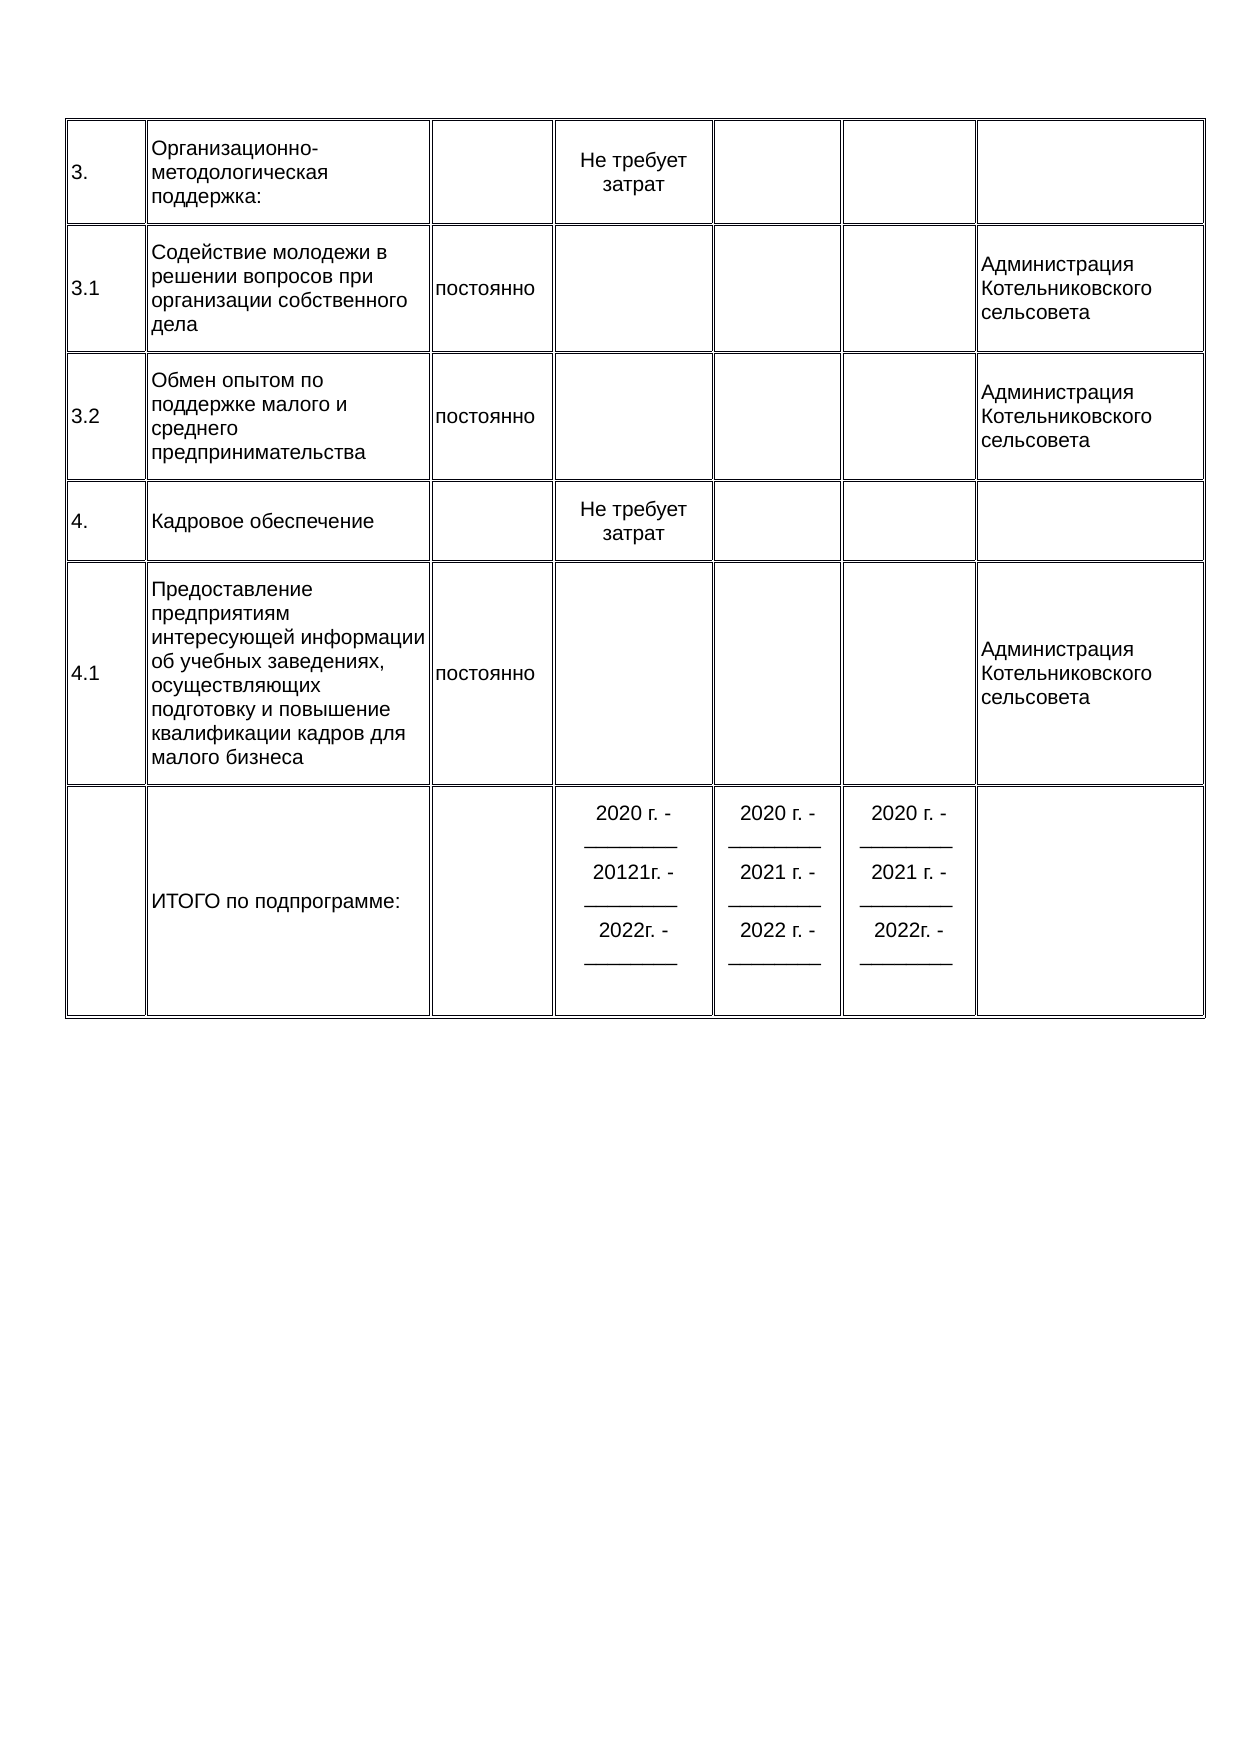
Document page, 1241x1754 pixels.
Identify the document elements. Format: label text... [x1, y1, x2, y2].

table_cell [433, 121, 552, 222]
table_cell [68, 787, 145, 1015]
table_cell [844, 482, 975, 559]
table_cell [715, 121, 840, 222]
table_cell 3.2 [68, 354, 145, 479]
table_cell постоянно [433, 563, 552, 784]
table_cell постоянно [433, 354, 552, 479]
table_cell [715, 354, 840, 479]
table_cell Не требует затрат [556, 121, 712, 222]
table_cell ИТОГО по подпрограмме: [148, 787, 429, 1015]
table_cell Обмен опытом по поддержке малого и среднего предпринимательства [148, 354, 429, 479]
table_cell 3.1 [68, 226, 145, 351]
table_cell [715, 226, 840, 351]
table_cell [844, 354, 975, 479]
table_cell Предоставление предприятиям интересующей информации об учебных заведениях, осуществляющих подготовку и повышение квалификации кадров для малого бизнеса [148, 563, 429, 784]
table_cell 4.1 [68, 563, 145, 784]
table_cell 2020 г. -________ 2021 г. -________ 2022г. -________ [844, 787, 975, 1015]
table_cell Администрация Котельниковского сельсовета [978, 226, 1203, 351]
table_cell 2020 г. -________ 20121г. -________ 2022г. -________ [556, 787, 712, 1015]
table_cell Администрация Котельниковского сельсовета [978, 354, 1203, 479]
table_cell 4. [68, 482, 145, 559]
table_cell [978, 121, 1203, 222]
table_cell 2020 г. -________ 2021 г. -________ 2022 г. -________ [715, 787, 840, 1015]
table_cell [715, 563, 840, 784]
table_cell [715, 482, 840, 559]
table_cell постоянно [433, 226, 552, 351]
table_cell [433, 482, 552, 559]
table_cell Кадровое обеспечение [148, 482, 429, 559]
table_cell [844, 226, 975, 351]
table_cell [556, 226, 712, 351]
table_cell [978, 482, 1203, 559]
table_cell [556, 563, 712, 784]
table_cell Организационно-методологическая поддержка: [148, 121, 429, 222]
table_cell 3. [68, 121, 145, 222]
table_cell [556, 354, 712, 479]
table_cell [433, 787, 552, 1015]
table_cell Содействие молодежи в решении вопросов при организации собственного дела [148, 226, 429, 351]
table_cell [844, 121, 975, 222]
table_cell Не требует затрат [556, 482, 712, 559]
table_cell Администрация Котельниковского сельсовета [978, 563, 1203, 784]
table_cell [844, 563, 975, 784]
table_cell [978, 787, 1203, 1015]
